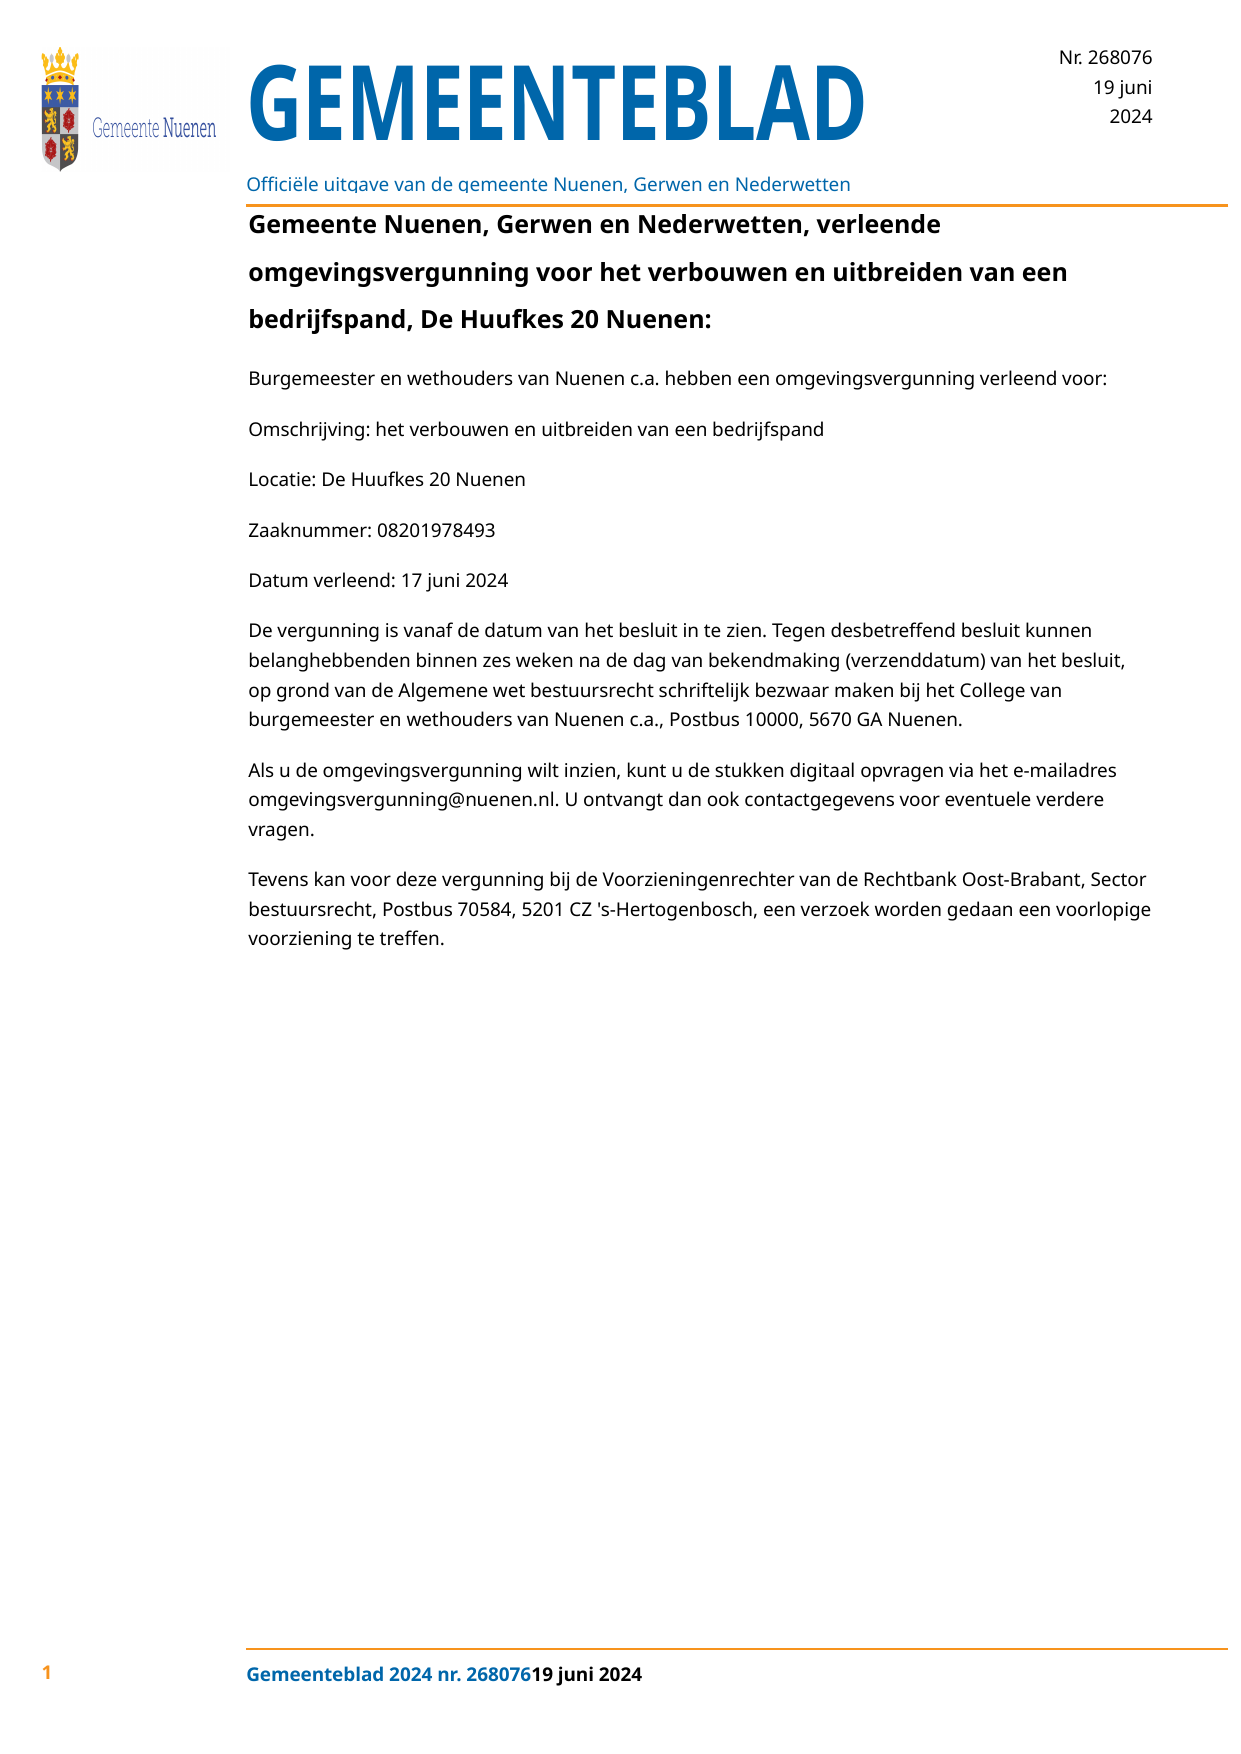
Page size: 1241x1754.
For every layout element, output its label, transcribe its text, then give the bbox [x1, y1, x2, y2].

text Datum verleend: 17 juni 2024 [248, 567, 1152, 593]
text Locatie: De Huufkes 20 Nuenen [248, 466, 1152, 492]
text Gemeente Nuenen, Gerwen en Nederwetten, verleende omgevingsvergunning voor het verbouwen en uitbreiden van een bedrijfspand, De Huufkes 20 Nuenen: [248, 207, 1152, 336]
text Omschrijving: het verbouwen en uitbreiden van een bedrijfspand [248, 416, 1152, 442]
text Tevens kan voor deze vergunning bij de Voorzieningenrechter van de Rechtbank Oost-Brabant, Sector bestuursrecht, Postbus 70584, 5201 CZ 's-Hertogenbosch, een verzoek worden gedaan een voorlopige voorziening te treffen. [248, 866, 1152, 951]
text Als u de omgevingsvergunning wilt inzien, kunt u de stukken digitaal opvragen via het e-mailadres omgevingsvergunning@nuenen.nl. U ontvangt dan ook contactgegevens voor eventuele verdere vragen. [248, 757, 1152, 842]
text Zaaknummer: 08201978493 [248, 517, 1152, 542]
text Burgemeester en wethouders van Nuenen c.a. hebben een omgevingsvergunning verleend voor: [248, 366, 1152, 391]
text De vergunning is vanaf de datum van het besluit in te zien. Tegen desbetreffend besluit kunnen belanghebbenden binnen zes weken na de dag van bekendmaking (verzenddatum) van het besluit, op grond van de Algemene wet bestuursrecht schriftelijk bezwaar maken bij het College van burgemeester en wethouders van Nuenen c.a., Postbus 10000, 5670 GA Nuenen. [248, 618, 1152, 732]
picture [41, 47, 231, 172]
